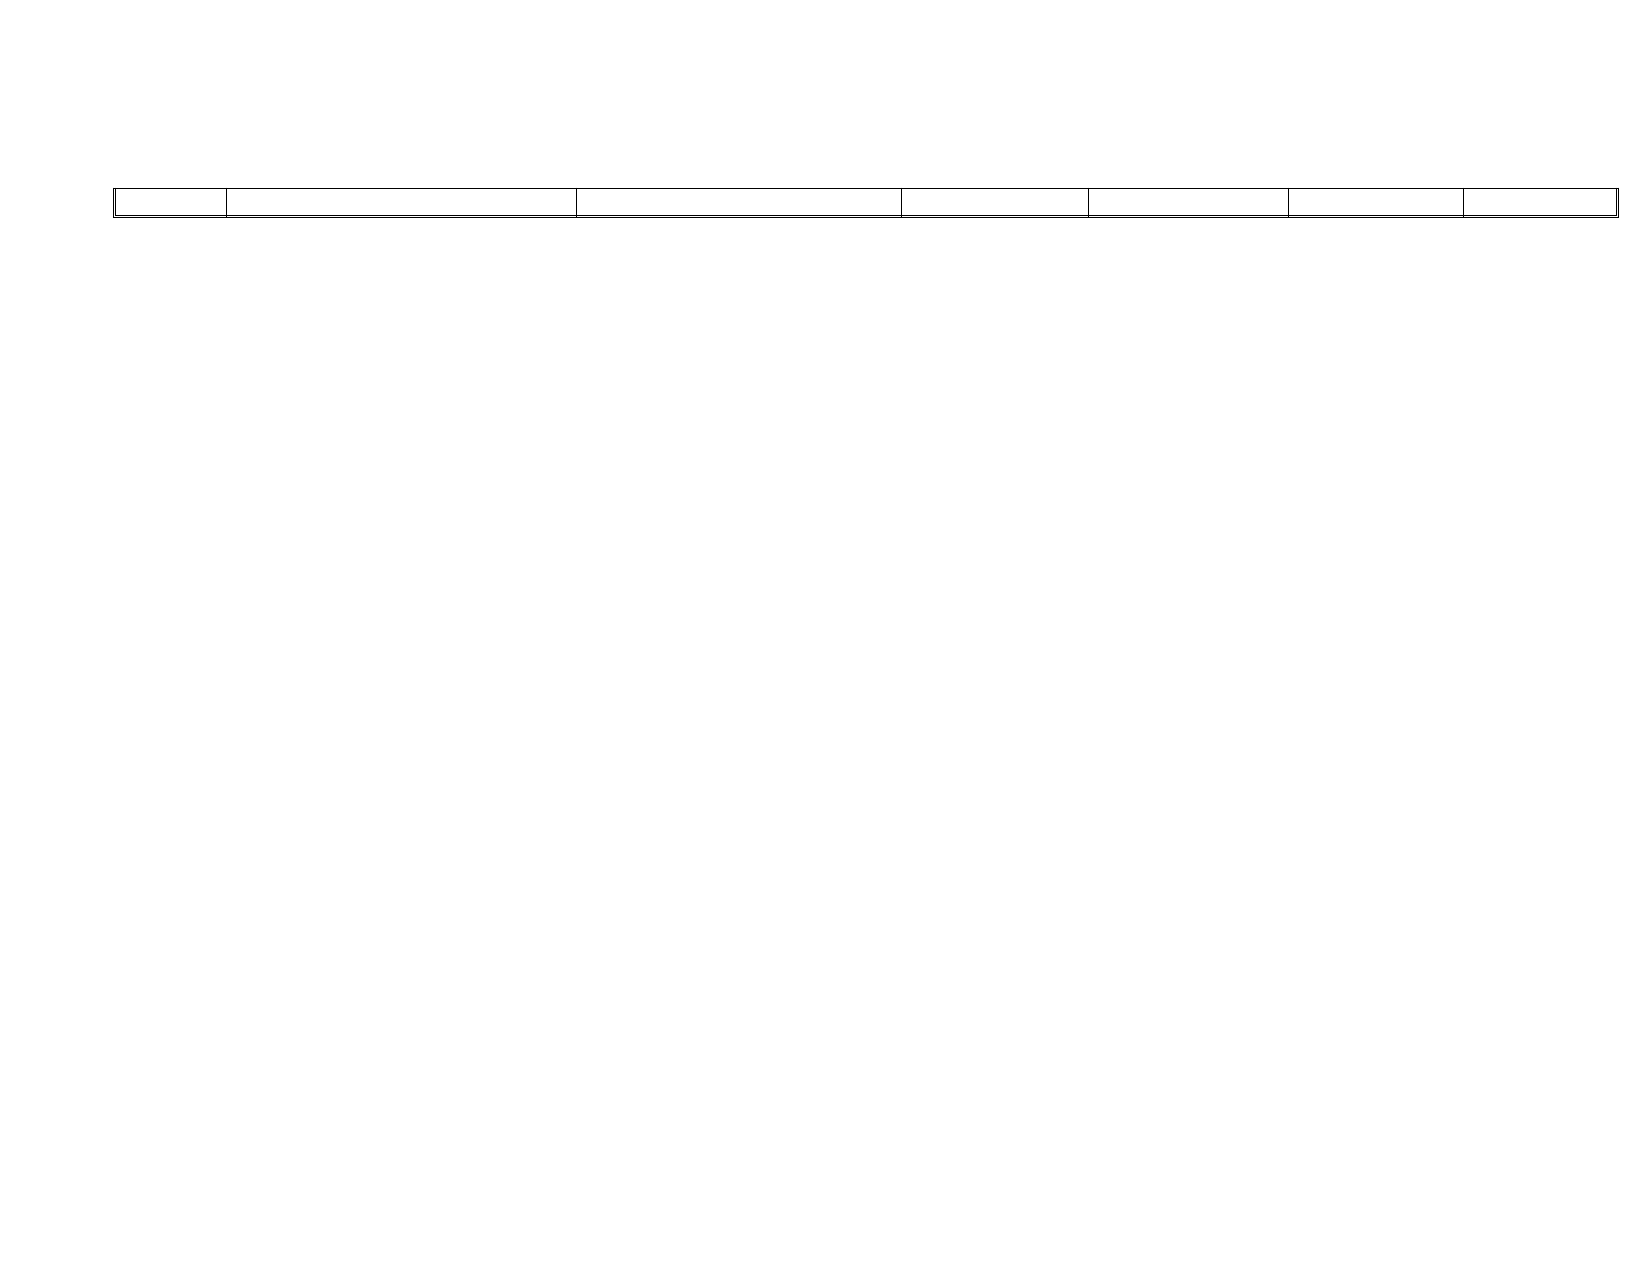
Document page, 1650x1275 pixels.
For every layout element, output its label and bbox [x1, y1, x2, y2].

table_cell [1464, 189, 1616, 215]
table_cell [227, 189, 576, 215]
table_cell [1089, 189, 1288, 215]
table_cell [577, 189, 901, 215]
table_cell [902, 189, 1088, 215]
table_cell [1289, 189, 1463, 215]
table_cell [116, 189, 226, 215]
